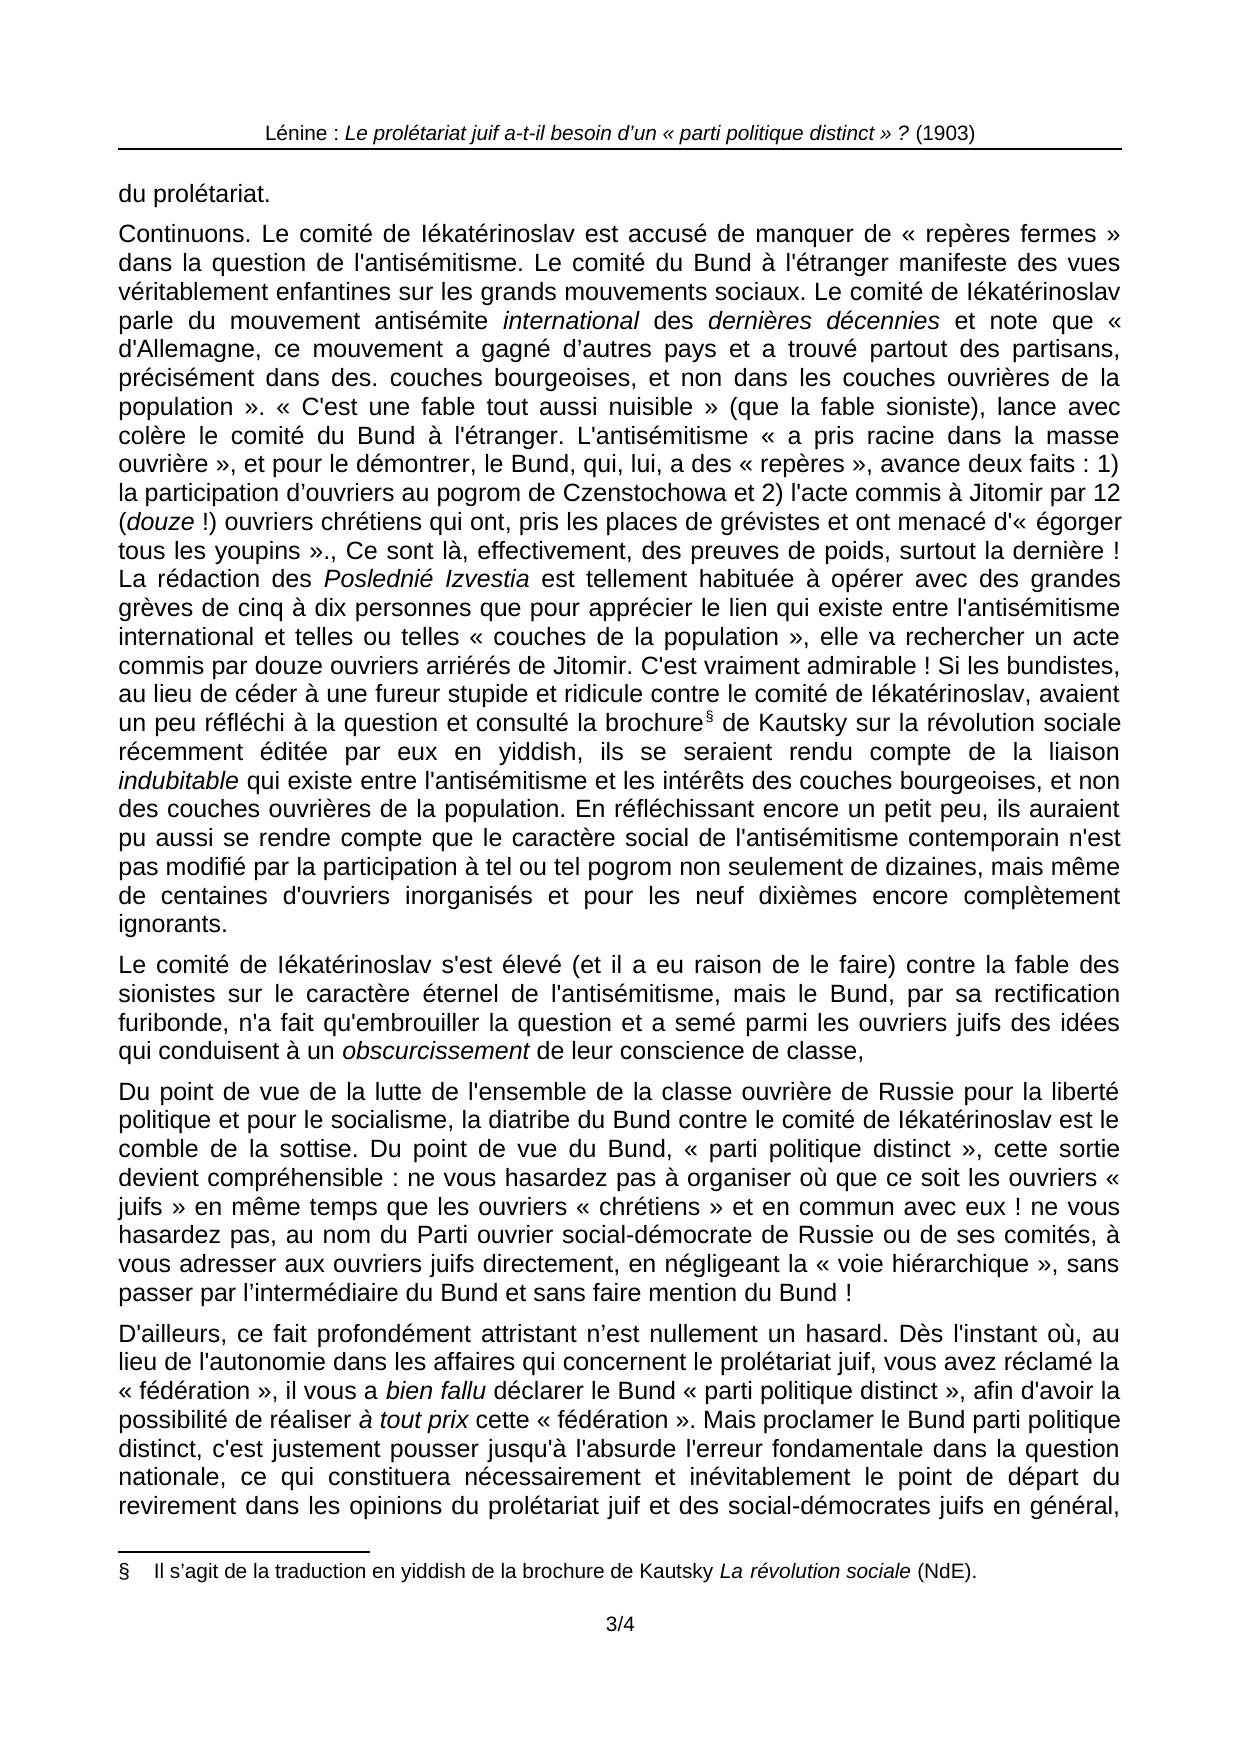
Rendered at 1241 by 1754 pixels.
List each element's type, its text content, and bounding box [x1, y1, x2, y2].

text Du point de vue de la lutte de l'ensemble de la classe ouvrière de Russie pour la liberté politique et pour le socialisme, la diatribe du Bund contre le comité de Iékatérinoslav est le comble de la sottise. Du point de vue du Bund, « parti politique distinct », cette sortie devient compréhensible : ne vous hasardez pas à organiser où que ce soit les ouvriers « juifs » en même temps que les ouvriers « chrétiens » et en commun avec eux ! ne vous hasardez pas, au nom du Parti ouvrier social-démocrate de Russie ou de ses comités, à vous adresser aux ouvriers juifs directement, en négligeant la « voie hiérarchique », sans passer par l’intermédiaire du Bund et sans faire mention du Bund ! [118, 1077, 1122, 1307]
text Continuons. Le comité de Iékatérinoslav est accusé de manquer de « repères fermes » dans la question de l'antisémitisme. Le comité du Bund à l'étranger manifeste des vues véritablement enfantines sur les grands mouvements sociaux. Le comité de Iékatérinoslav parle du mouvement antisémite international des dernières décennies et note que « d'Allemagne, ce mouvement a gagné d’autres pays et a trouvé partout des partisans, précisément dans des. couches bourgeoises, et non dans les couches ouvrières de la population ». « C'est une fable tout aussi nuisible » (que la fable sioniste), lance avec colère le comité du Bund à l'étranger. L'antisémitisme « a pris racine dans la masse ouvrière », et pour le démontrer, le Bund, qui, lui, a des « repères », avance deux faits : 1) la participation d’ouvriers au pogrom de Czenstochowa et 2) l'acte commis à Jitomir par 12 (douze !) ouvriers chrétiens qui ont, pris les places de grévistes et ont menacé d'« égorger tous les youpins »., Ce sont là, effectivement, des preuves de poids, surtout la dernière ! La rédaction des Poslednié Izvestia est tellement habituée à opérer avec des grandes grèves de cinq à dix personnes que pour apprécier le lien qui existe entre l'antisémitisme international et telles ou telles « couches de la population », elle va rechercher un acte commis par douze ouvriers arriérés de Jitomir. C'est vraiment admirable ! Si les bundistes, au lieu de céder à une fureur stupide et ridicule contre le comité de Iékatérinoslav, avaient un peu réfléchi à la question et consulté la brochure de Kautsky sur la révolution sociale récemment éditée par eux en yiddish, ils se seraient rendu compte de la liaison indubitable qui existe entre l'antisémitisme et les intérêts des couches bourgeoises, et non des couches ouvrières de la population. En réfléchissant encore un petit peu, ils auraient pu aussi se rendre compte que le caractère social de l'antisémitisme contemporain n'est pas modifié par la participation à tel ou tel pogrom non seulement de dizaines, mais même de centaines d'ouvriers inorganisés et pour les neuf dixièmes encore complètement ignorants. [118, 219, 1122, 938]
text Le comité de Iékatérinoslav s'est élevé (et il a eu raison de le faire) contre la fable des sionistes sur le caractère éternel de l'antisémitisme, mais le Bund, par sa rectification furibonde, n'a fait qu'embrouiller la question et a semé parmi les ouvriers juifs des idées qui conduisent à un obscurcissement de leur conscience de classe, [118, 950, 1122, 1065]
text du prolétariat. [118, 179, 1122, 208]
text D'ailleurs, ce fait profondément attristant n’est nullement un hasard. Dès l'instant où, au lieu de l'autonomie dans les affaires qui concernent le prolétariat juif, vous avez réclamé la « fédération », il vous a bien fallu déclarer le Bund « parti politique distinct », afin d'avoir la possibilité de réaliser à tout prix cette « fédération ». Mais proclamer le Bund parti politique distinct, c'est justement pousser jusqu'à l'absurde l'erreur fondamentale dans la question nationale, ce qui constituera nécessairement et inévitablement le point de départ du revirement dans les opinions du prolétariat juif et des social-démocrates juifs en général, [118, 1318, 1122, 1520]
text Il s’agit de la traduction en yiddish de la brochure de Kautsky La révolution sociale (NdE). [118, 1558, 1122, 1582]
